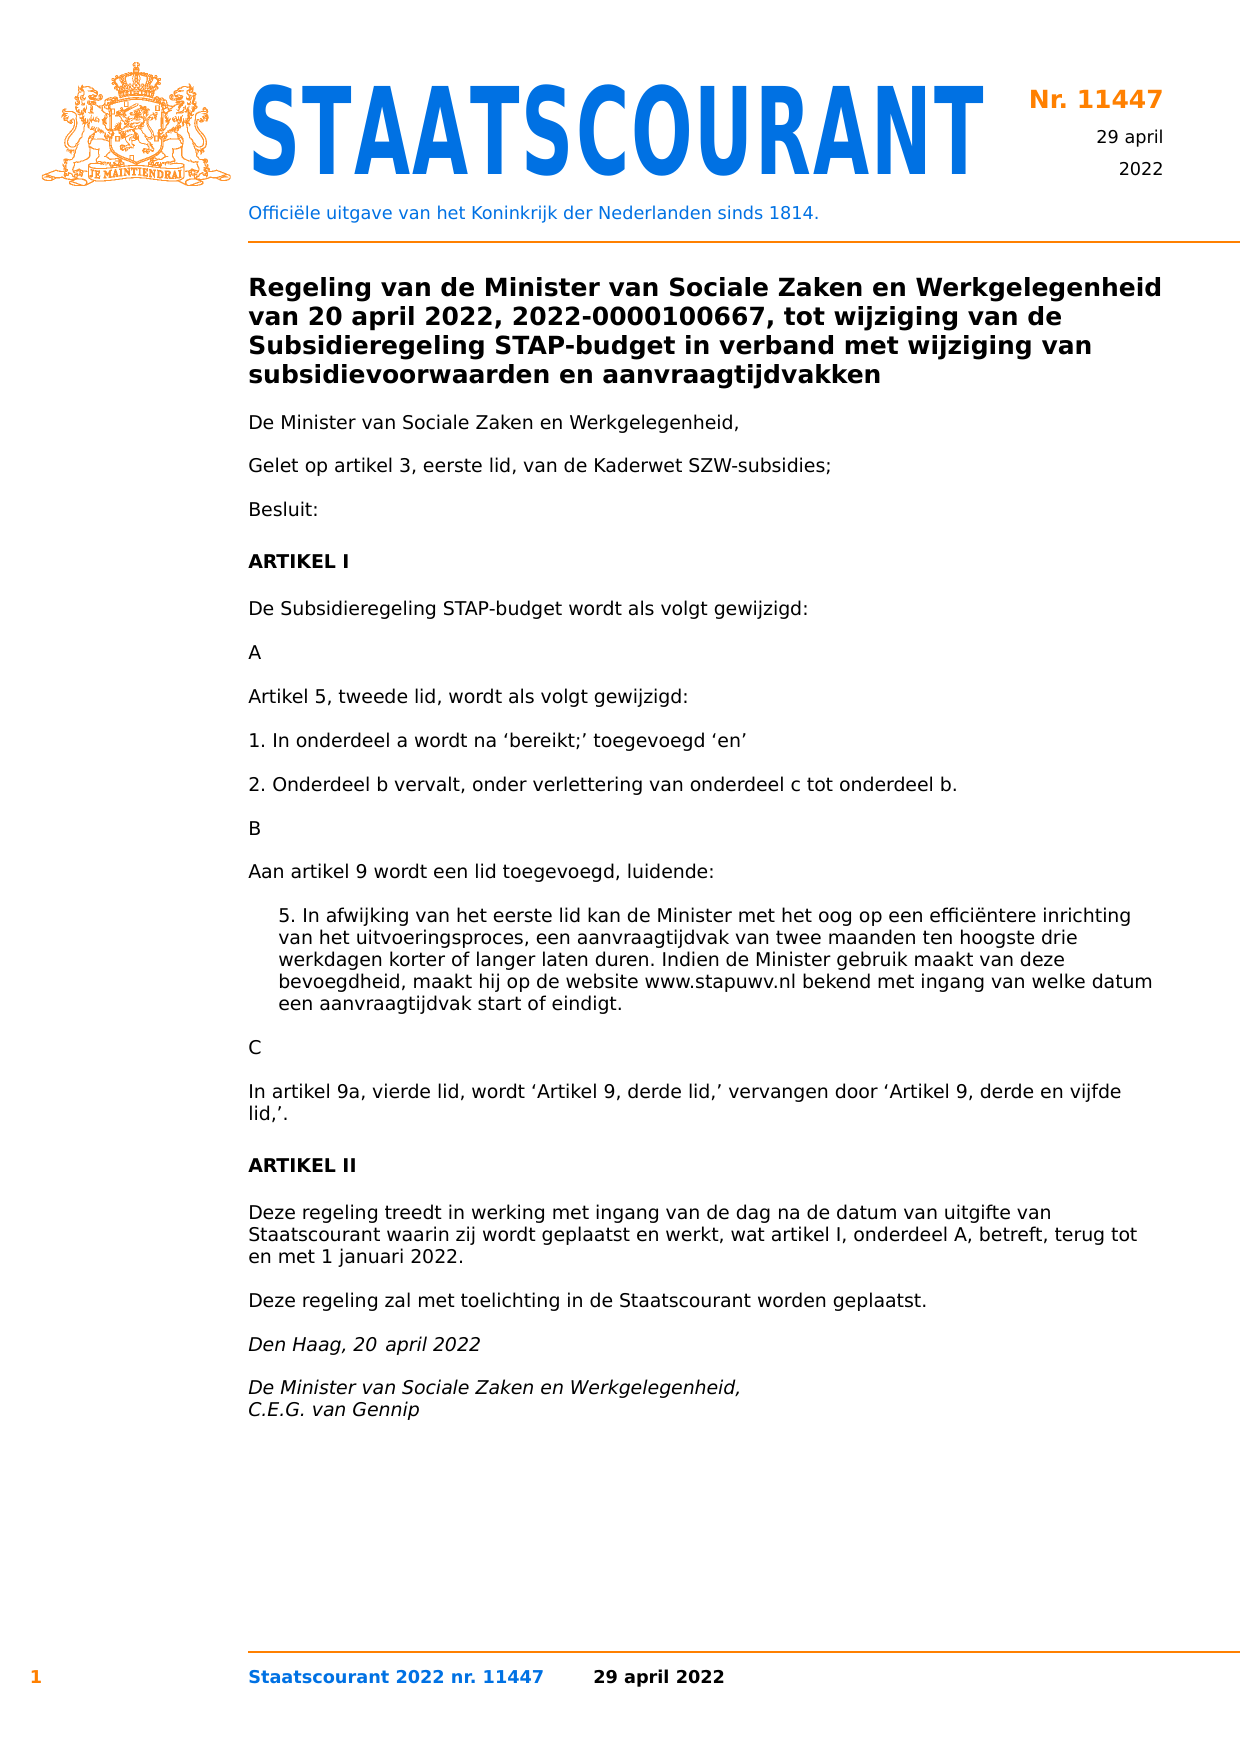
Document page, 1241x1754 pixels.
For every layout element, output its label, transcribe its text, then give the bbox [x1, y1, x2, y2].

text Artikel 5, tweede lid, wordt als volgt gewijzigd: [248, 686, 1163, 708]
text De Subsidieregeling STAP-budget wordt als volgt gewijzigd: [248, 598, 1163, 620]
table_cell Officiële uitgave van het Koninkrijk der Nederlanden sinds 1814. [248, 203, 1240, 241]
text Deze regeling zal met toelichting in de Staatscourant worden geplaatst. [248, 1289, 1163, 1312]
text Aan artikel 9 wordt een lid toegevoegd, luidende: [248, 861, 1163, 883]
text De Minister van Sociale Zaken en Werkgelegenheid, C.E.G. van Gennip [248, 1377, 1163, 1421]
table_header [25, 62, 248, 241]
subtitle ARTIKEL II [248, 1155, 1163, 1177]
picture [41, 62, 231, 186]
text Gelet op artikel 3, eerste lid, van de Kaderwet SZW-subsidies; [248, 455, 1163, 477]
subtitle ARTIKEL I [248, 551, 1163, 573]
subtitle Regeling van de Minister van Sociale Zaken en Werkgelegenheid van 20 april 2022, 2022-0000100667, tot wijziging van de Subsidieregeling STAP-budget in verband met wijziging van subsidievoorwaarden en aanvraagtijdvakken [248, 273, 1163, 390]
table_header Nr. 11447 [998, 62, 1240, 121]
text A [248, 642, 1163, 664]
table_header STAATSCOURANT [248, 62, 998, 203]
text De Minister van Sociale Zaken en Werkgelegenheid, [248, 412, 1163, 433]
text 2. Onderdeel b vervalt, onder verlettering van onderdeel c tot onderdeel b. [248, 774, 1163, 796]
text Besluit: [248, 499, 1163, 521]
text 1. In onderdeel a wordt na ‘bereikt;’ toegevoegd ‘en’ [248, 730, 1163, 752]
text 5. In afwijking van het eerste lid kan de Minister met het oog op een efficiëntere inrichting van het uitvoeringsproces, een aanvraagtijdvak van twee maanden ten hoogste drie werkdagen korter of langer laten duren. Indien de Minister gebruik maakt van deze bevoegdheid, maakt hij op de website www.stapuwv.nl bekend met ingang van welke datum een aanvraagtijdvak start of eindigt. [278, 905, 1163, 1015]
text Den Haag, 20 april 2022 [248, 1333, 1163, 1355]
text Deze regeling treedt in werking met ingang van de dag na de datum van uitgifte van Staatscourant waarin zij wordt geplaatst en werkt, wat artikel I, onderdeel A, betreft, terug tot en met 1 januari 2022. [248, 1202, 1163, 1268]
table_cell 2022 [998, 153, 1240, 203]
text In artikel 9a, vierde lid, wordt ‘Artikel 9, derde lid,’ vervangen door ‘Artikel 9, derde en vijfde lid,’. [248, 1081, 1163, 1125]
text C [248, 1037, 1163, 1059]
table_cell 29 april [998, 121, 1240, 153]
text B [248, 817, 1163, 839]
